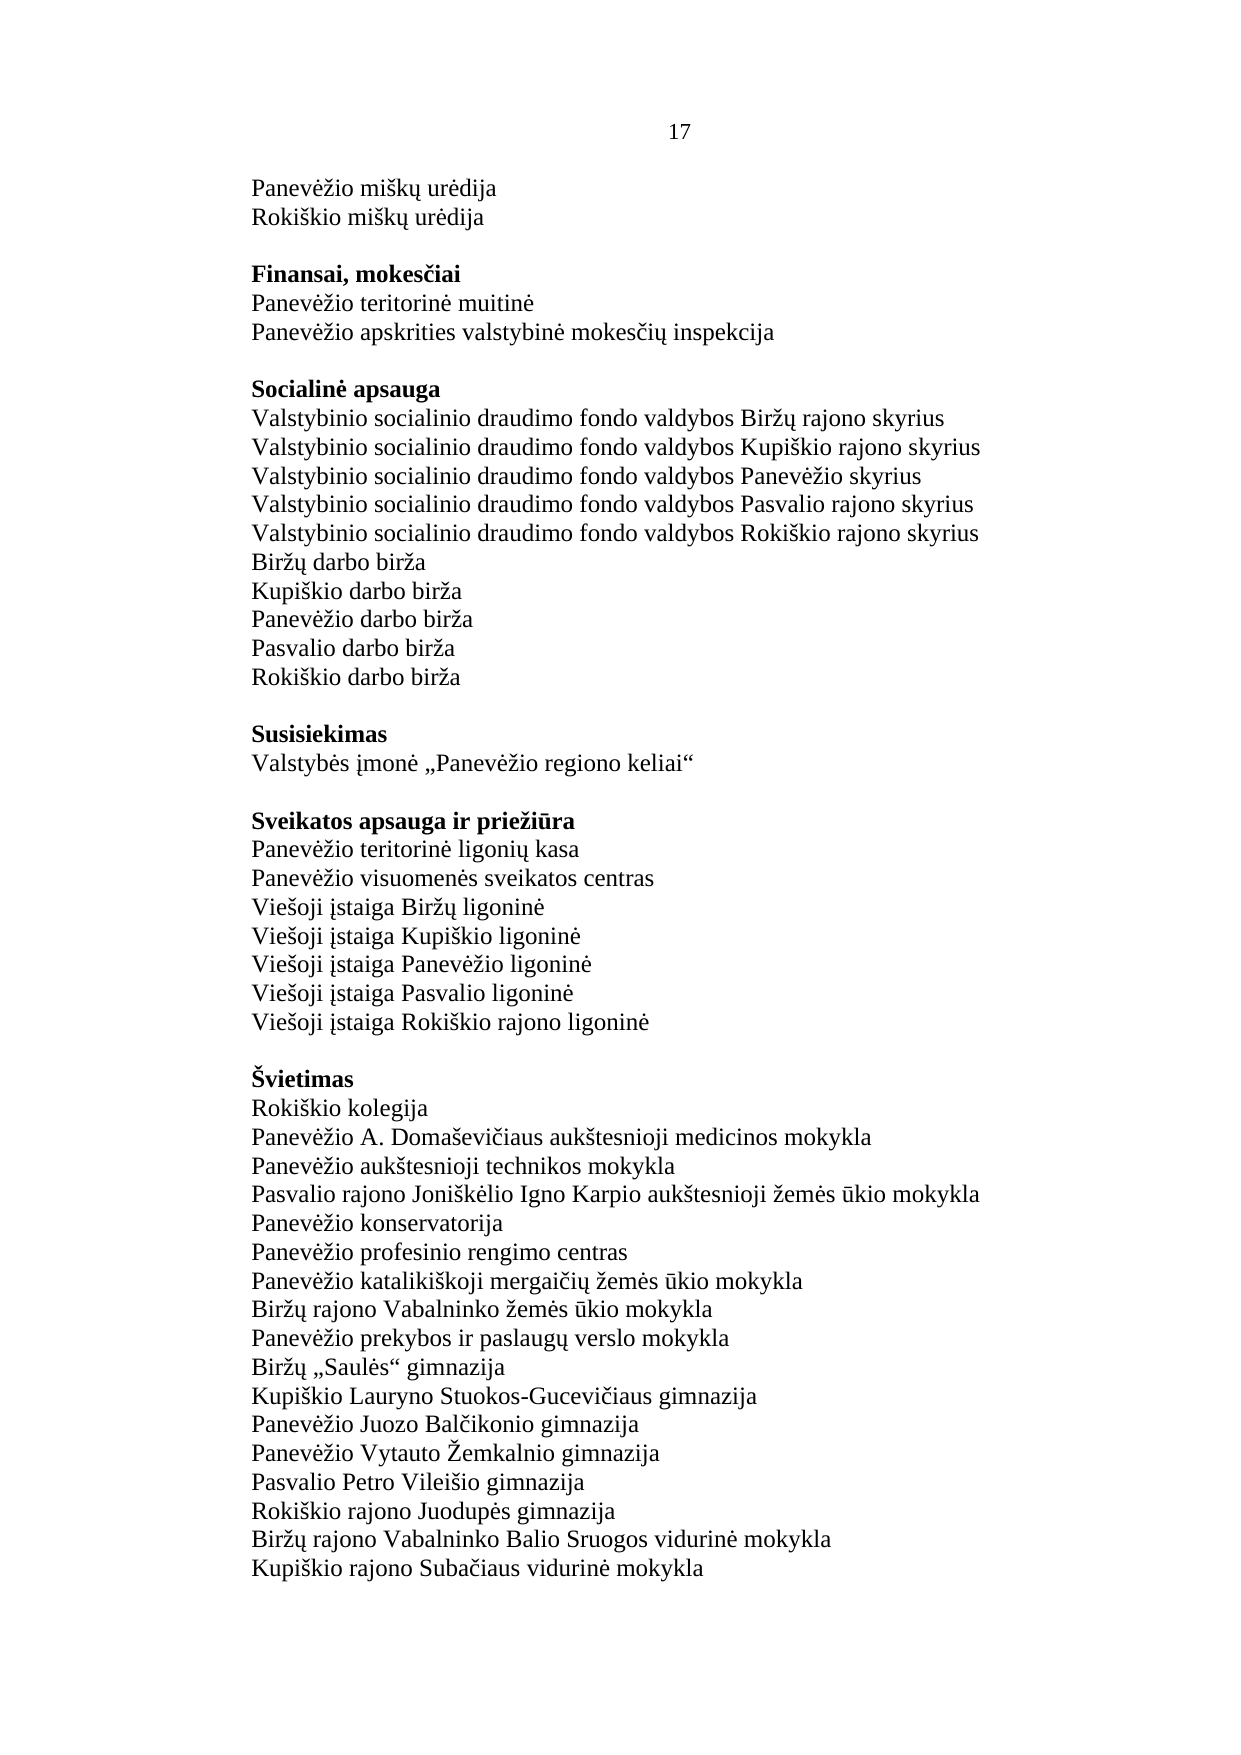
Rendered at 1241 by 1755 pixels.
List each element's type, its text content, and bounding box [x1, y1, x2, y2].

text Pasvalio darbo birža [177, 633, 1181, 662]
text Biržų rajono Vabalninko Balio Sruogos vidurinė mokykla [177, 1524, 1181, 1553]
text Panevėžio konservatorija [177, 1208, 1181, 1237]
text Biržų rajono Vabalninko žemės ūkio mokykla [177, 1294, 1181, 1323]
text Viešoji įstaiga Rokiškio rajono ligoninė [177, 1007, 1181, 1036]
text Kupiškio Lauryno Stuokos-Gucevičiaus gimnazija [177, 1381, 1181, 1409]
text Biržų darbo birža [177, 547, 1181, 576]
text Valstybinio socialinio draudimo fondo valdybos Rokiškio rajono skyrius [177, 518, 1181, 547]
text Pasvalio rajono Joniškėlio Igno Karpio aukštesnioji žemės ūkio mokykla [177, 1179, 1181, 1208]
text Panevėžio A. Domaševičiaus aukštesnioji medicinos mokykla [177, 1122, 1181, 1151]
text Panevėžio teritorinė muitinė [177, 288, 1181, 317]
text Panevėžio Juozo Balčikonio gimnazija [177, 1409, 1181, 1438]
text Panevėžio profesinio rengimo centras [177, 1237, 1181, 1266]
text Susisiekimas [177, 719, 1181, 748]
text Pasvalio Petro Vileišio gimnazija [177, 1467, 1181, 1496]
text Valstybės įmonė „Panevėžio regiono keliai“ [177, 748, 1181, 777]
text Panevėžio prekybos ir paslaugų verslo mokykla [177, 1323, 1181, 1352]
text Panevėžio darbo birža [177, 604, 1181, 633]
text Viešoji įstaiga Pasvalio ligoninė [177, 978, 1181, 1007]
text Panevėžio apskrities valstybinė mokesčių inspekcija [177, 317, 1181, 346]
text Finansai, mokesčiai [177, 259, 1181, 288]
text Viešoji įstaiga Biržų ligoninė [177, 892, 1181, 921]
text Kupiškio darbo birža [177, 576, 1181, 604]
text Švietimas [177, 1064, 1181, 1093]
text Panevėžio teritorinė ligonių kasa [177, 834, 1181, 863]
text Viešoji įstaiga Kupiškio ligoninė [177, 921, 1181, 949]
text Panevėžio miškų urėdija [177, 173, 1181, 202]
text Valstybinio socialinio draudimo fondo valdybos Pasvalio rajono skyrius [177, 489, 1181, 518]
text Sveikatos apsauga ir priežiūra [177, 806, 1181, 834]
text Socialinė apsauga [177, 374, 1181, 403]
text Biržų „Saulės“ gimnazija [177, 1352, 1181, 1381]
text Panevėžio visuomenės sveikatos centras [177, 863, 1181, 892]
text Valstybinio socialinio draudimo fondo valdybos Biržų rajono skyrius [177, 403, 1181, 432]
text Rokiškio darbo birža [177, 662, 1181, 691]
text Rokiškio rajono Juodupės gimnazija [177, 1496, 1181, 1524]
text Valstybinio socialinio draudimo fondo valdybos Kupiškio rajono skyrius [177, 432, 1181, 461]
text Panevėžio katalikiškoji mergaičių žemės ūkio mokykla [177, 1266, 1181, 1294]
text Panevėžio aukštesnioji technikos mokykla [177, 1151, 1181, 1179]
text Rokiškio kolegija [177, 1093, 1181, 1122]
text Rokiškio miškų urėdija [177, 202, 1181, 231]
text Kupiškio rajono Subačiaus vidurinė mokykla [177, 1553, 1181, 1582]
text Valstybinio socialinio draudimo fondo valdybos Panevėžio skyrius [177, 461, 1181, 489]
text Viešoji įstaiga Panevėžio ligoninė [177, 949, 1181, 978]
text Panevėžio Vytauto Žemkalnio gimnazija [177, 1438, 1181, 1467]
